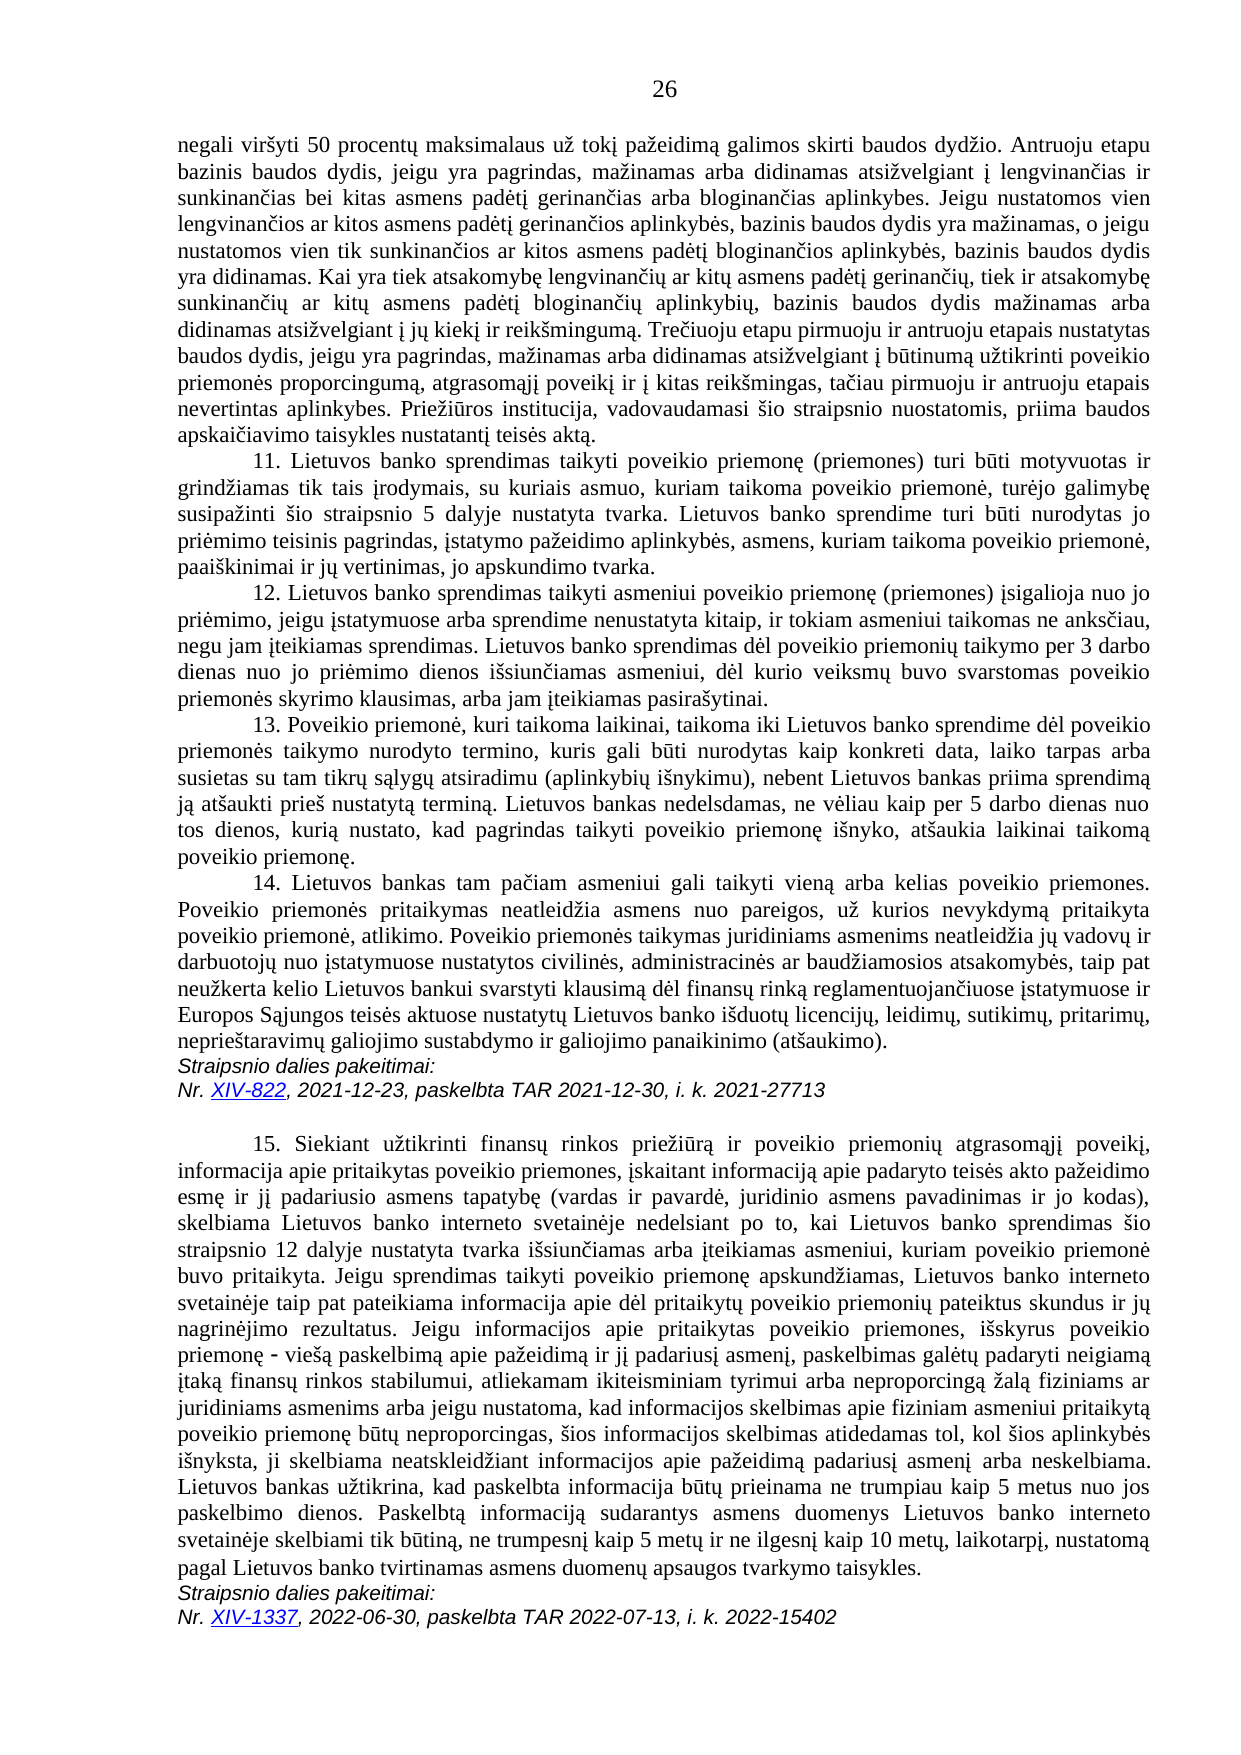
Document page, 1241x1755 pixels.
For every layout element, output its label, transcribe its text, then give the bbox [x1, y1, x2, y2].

text 13. Poveikio priemonė, kuri taikoma laikinai, taikoma iki Lietuvos banko sprendime dėl poveikio priemonės taikymo nurodyto termino, kuris gali būti nurodytas kaip konkreti data, laiko tarpas arba susietas su tam tikrų sąlygų atsiradimu (aplinkybių išnykimu), nebent Lietuvos bankas priima sprendimą ją atšaukti prieš nustatytą terminą. Lietuvos bankas nedelsdamas, ne vėliau kaip per 5 darbo dienas nuo tos dienos, kurią nustato, kad pagrindas taikyti poveikio priemonę išnyko, atšaukia laikinai taikomą poveikio priemonę. [177, 711, 1152, 869]
text 11. Lietuvos banko sprendimas taikyti poveikio priemonę (priemones) turi būti motyvuotas ir grindžiamas tik tais įrodymais, su kuriais asmuo, kuriam taikoma poveikio priemonė, turėjo galimybę susipažinti šio straipsnio 5 dalyje nustatyta tvarka. Lietuvos banko sprendime turi būti nurodytas jo priėmimo teisinis pagrindas, įstatymo pažeidimo aplinkybės, asmens, kuriam taikoma poveikio priemonė, paaiškinimai ir jų vertinimas, jo apskundimo tvarka. [177, 448, 1152, 579]
text Nr. XIV-822, 2021-12-23, paskelbta TAR 2021-12-30, i. k. 2021-27713 [177, 1078, 1152, 1102]
text negali viršyti 50 procentų maksimalaus už tokį pažeidimą galimos skirti baudos dydžio. Antruoju etapu bazinis baudos dydis, jeigu yra pagrindas, mažinamas arba didinamas atsižvelgiant į lengvinančias ir sunkinančias bei kitas asmens padėtį gerinančias arba bloginančias aplinkybes. Jeigu nustatomos vien lengvinančios ar kitos asmens padėtį gerinančios aplinkybės, bazinis baudos dydis yra mažinamas, o jeigu nustatomos vien tik sunkinančios ar kitos asmens padėtį bloginančios aplinkybės, bazinis baudos dydis yra didinamas. Kai yra tiek atsakomybę lengvinančių ar kitų asmens padėtį gerinančių, tiek ir atsakomybę sunkinančių ar kitų asmens padėtį bloginančių aplinkybių, bazinis baudos dydis mažinamas arba didinamas atsižvelgiant į jų kiekį ir reikšmingumą. Trečiuoju etapu pirmuoju ir antruoju etapais nustatytas baudos dydis, jeigu yra pagrindas, mažinamas arba didinamas atsižvelgiant į būtinumą užtikrinti poveikio priemonės proporcingumą, atgrasomąjį poveikį ir į kitas reikšmingas, tačiau pirmuoju ir antruoju etapais nevertintas aplinkybes. Priežiūros institucija, vadovaudamasi šio straipsnio nuostatomis, priima baudos apskaičiavimo taisykles nustatantį teisės aktą. [177, 131, 1152, 448]
text 12. Lietuvos banko sprendimas taikyti asmeniui poveikio priemonę (priemones) įsigalioja nuo jo priėmimo, jeigu įstatymuose arba sprendime nenustatyta kitaip, ir tokiam asmeniui taikomas ne anksčiau, negu jam įteikiamas sprendimas. Lietuvos banko sprendimas dėl poveikio priemonių taikymo per 3 darbo dienas nuo jo priėmimo dienos išsiunčiamas asmeniui, dėl kurio veiksmų buvo svarstomas poveikio priemonės skyrimo klausimas, arba jam įteikiamas pasirašytinai. [177, 579, 1152, 711]
text 14. Lietuvos bankas tam pačiam asmeniui gali taikyti vieną arba kelias poveikio priemones. Poveikio priemonės pritaikymas neatleidžia asmens nuo pareigos, už kurios nevykdymą pritaikyta poveikio priemonė, atlikimo. Poveikio priemonės taikymas juridiniams asmenims neatleidžia jų vadovų ir darbuotojų nuo įstatymuose nustatytos civilinės, administracinės ar baudžiamosios atsakomybės, taip pat neužkerta kelio Lietuvos bankui svarstyti klausimą dėl finansų rinką reglamentuojančiuose įstatymuose ir Europos Sąjungos teisės aktuose nustatytų Lietuvos banko išduotų licencijų, leidimų, sutikimų, pritarimų, neprieštaravimų galiojimo sustabdymo ir galiojimo panaikinimo (atšaukimo). [177, 869, 1152, 1054]
text Nr. XIV-1337, 2022-06-30, paskelbta TAR 2022-07-13, i. k. 2022-15402 [177, 1605, 1152, 1629]
text Straipsnio dalies pakeitimai: [177, 1054, 1152, 1078]
text Straipsnio dalies pakeitimai: [177, 1581, 1152, 1605]
text 15. Siekiant užtikrinti finansų rinkos priežiūrą ir poveikio priemonių atgrasomąjį poveikį, informacija apie pritaikytas poveikio priemones, įskaitant informaciją apie padaryto teisės akto pažeidimo esmę ir jį padariusio asmens tapatybę (vardas ir pavardė, juridinio asmens pavadinimas ir jo kodas), skelbiama Lietuvos banko interneto svetainėje nedelsiant po to, kai Lietuvos banko sprendimas šio straipsnio 12 dalyje nustatyta tvarka išsiunčiamas arba įteikiamas asmeniui, kuriam poveikio priemonė buvo pritaikyta. Jeigu sprendimas taikyti poveikio priemonę apskundžiamas, Lietuvos banko interneto svetainėje taip pat pateikiama informacija apie dėl pritaikytų poveikio priemonių pateiktus skundus ir jų nagrinėjimo rezultatus. Jeigu informacijos apie pritaikytas poveikio priemones, išskyrus poveikio priemonę  viešą paskelbimą apie pažeidimą ir jį padariusį asmenį, paskelbimas galėtų padaryti neigiamą įtaką finansų rinkos stabilumui, atliekamam ikiteisminiam tyrimui arba neproporcingą žalą fiziniams ar juridiniams asmenims arba jeigu nustatoma, kad informacijos skelbimas apie fiziniam asmeniui pritaikytą poveikio priemonę būtų neproporcingas, šios informacijos skelbimas atidedamas tol, kol šios aplinkybės išnyksta, ji skelbiama neatskleidžiant informacijos apie pažeidimą padariusį asmenį arba neskelbiama. Lietuvos bankas užtikrina, kad paskelbta informacija būtų prieinama ne trumpiau kaip 5 metus nuo jos paskelbimo dienos. Paskelbtą informaciją sudarantys asmens duomenys Lietuvos banko interneto svetainėje skelbiami tik būtiną, ne trumpesnį kaip 5 metų ir ne ilgesnį kaip 10 metų, laikotarpį, nustatomą pagal Lietuvos banko tvirtinamas asmens duomenų apsaugos tvarkymo taisykles. [177, 1130, 1152, 1581]
